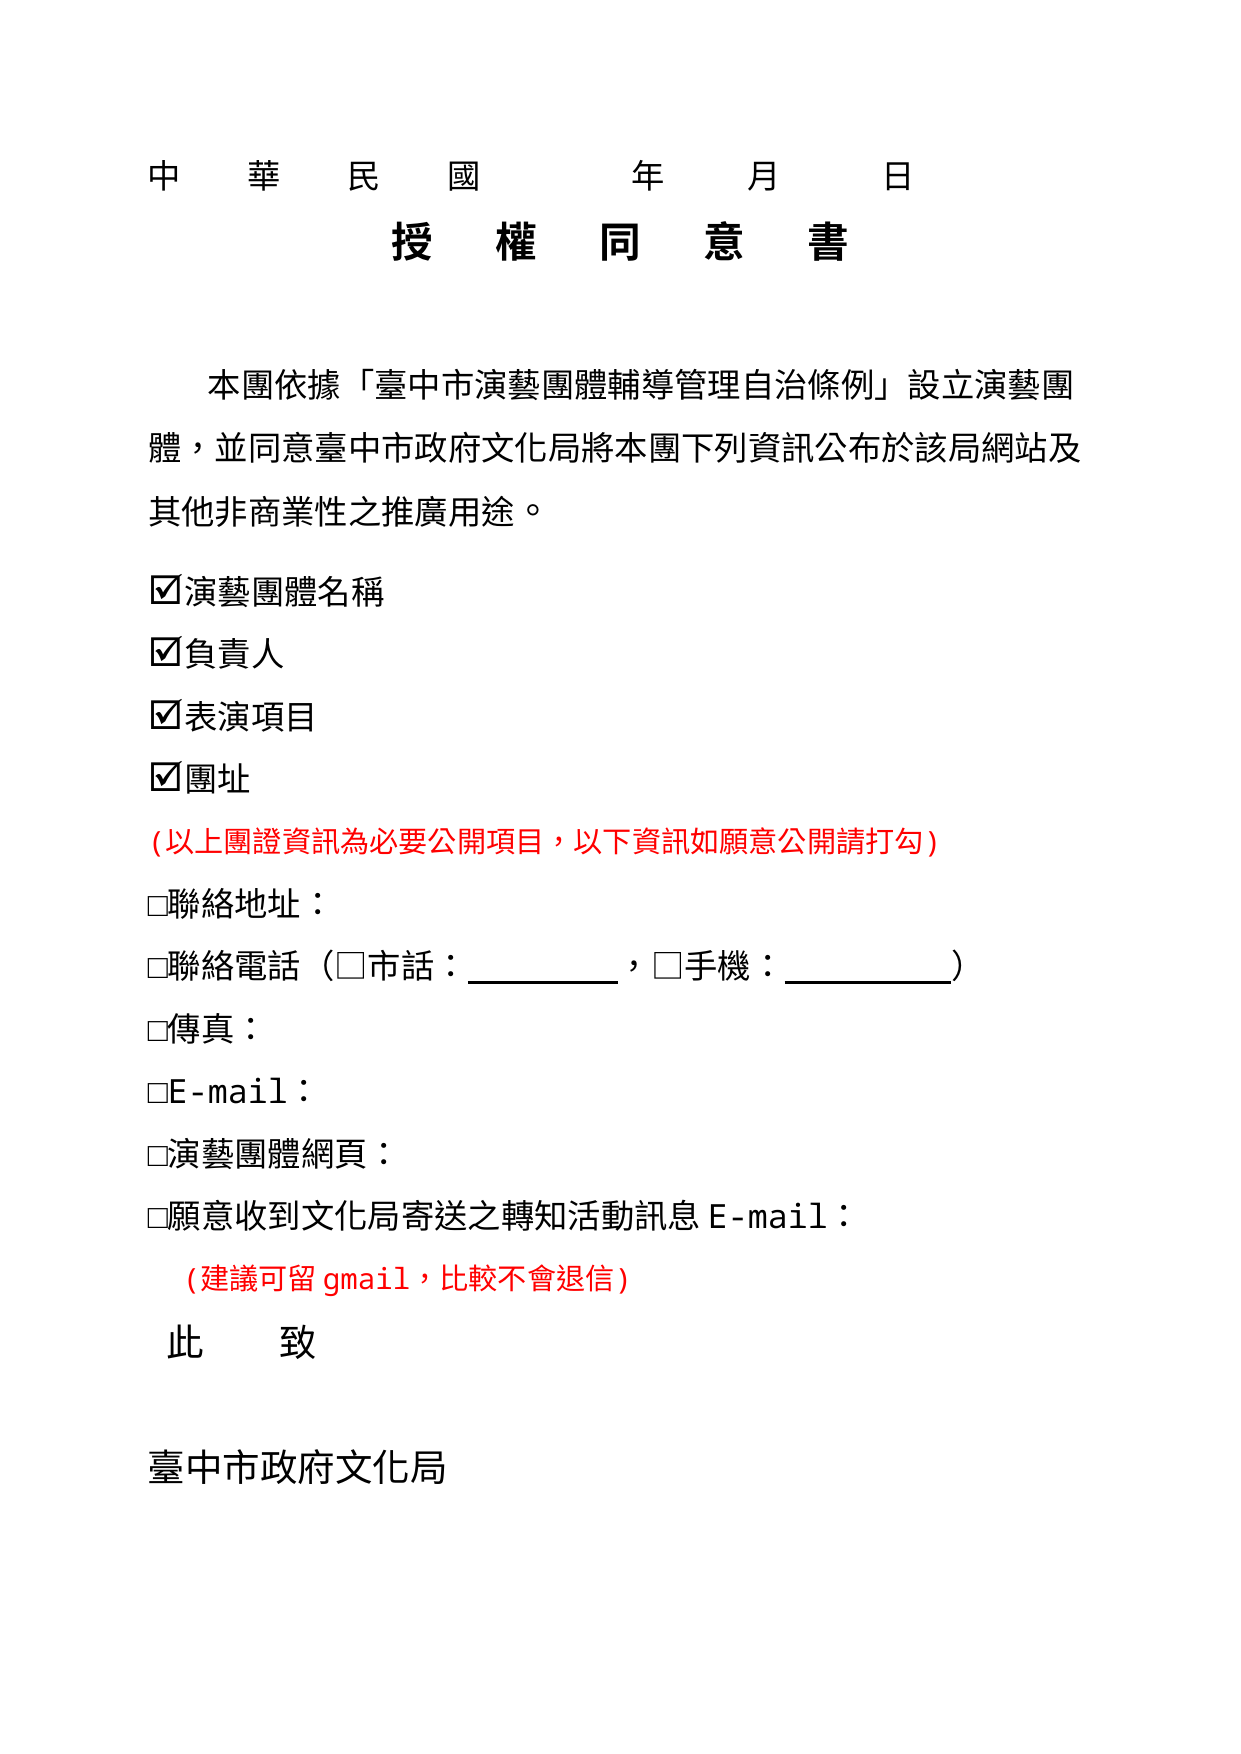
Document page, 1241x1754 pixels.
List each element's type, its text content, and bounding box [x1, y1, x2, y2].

text □演藝團體網頁： [148, 1110, 1092, 1173]
text □聯絡地址： [148, 860, 1092, 923]
text 團址 [148, 735, 1092, 798]
text 授 權 同 意 書 [148, 198, 1092, 260]
text 臺中市政府文化局 [148, 1423, 1092, 1485]
text □E-mail： [148, 1048, 1092, 1110]
text 表演項目 [148, 673, 1092, 735]
text □聯絡電話（□市話： ，□手機： ） [148, 923, 1092, 985]
text 負責人 [148, 610, 1092, 673]
text 中 華 民 國 年 月 日 [148, 150, 1092, 198]
text (建議可留gmail，比較不會退信) 此 致 [148, 1235, 1092, 1360]
text 本團依據「臺中市演藝團體輔導管理自治條例」設立演藝團體，並同意臺中市政府文化局將本團下列資訊公布於該局網站及其他非商業性之推廣用途。 [148, 342, 1092, 529]
text □傳真： [148, 985, 1092, 1048]
text □願意收到文化局寄送之轉知活動訊息E-mail： [148, 1173, 1092, 1235]
text (以上團證資訊為必要公開項目，以下資訊如願意公開請打勾) [148, 798, 1092, 860]
text 演藝團體名稱 [148, 548, 1092, 610]
